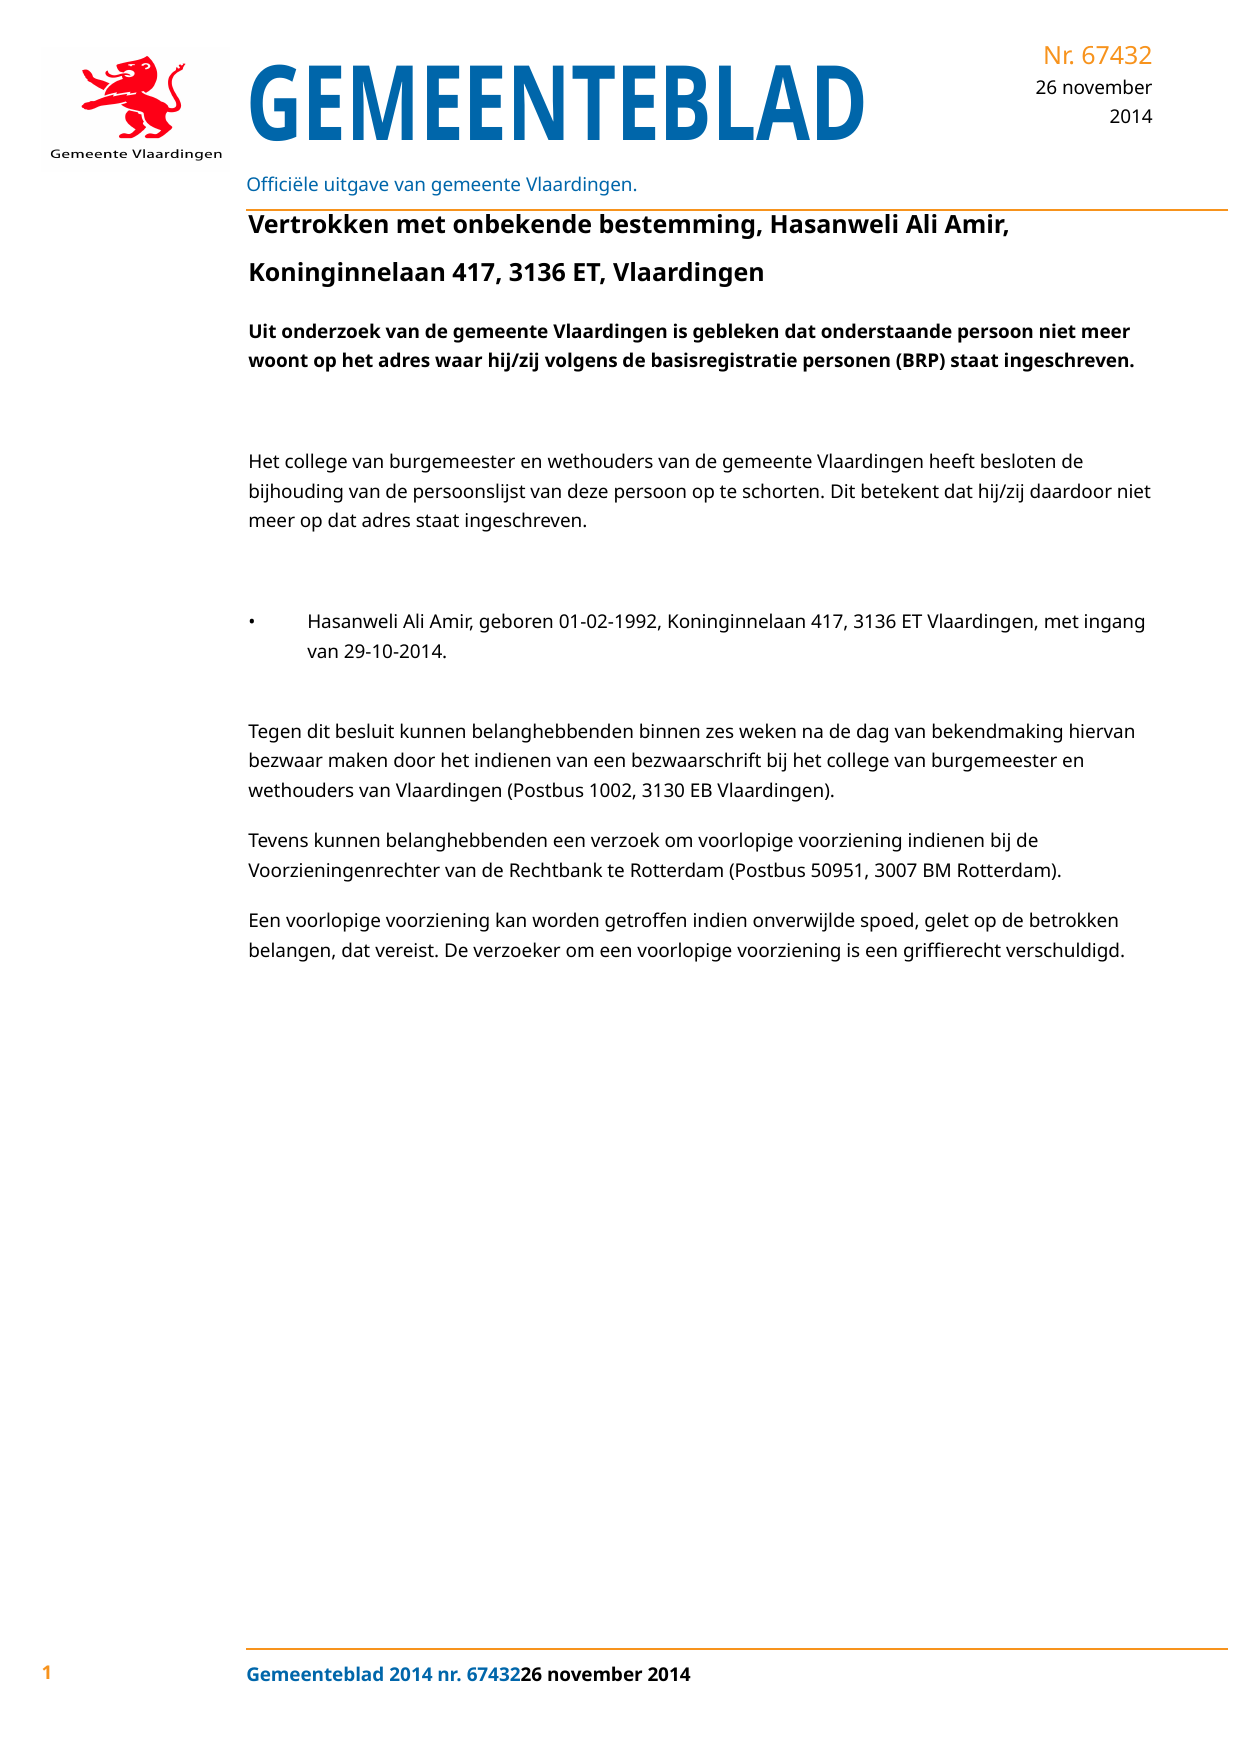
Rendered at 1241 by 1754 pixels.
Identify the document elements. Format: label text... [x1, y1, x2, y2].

list Hasanweli Ali Amir, geboren 01-02-1992, Koninginnelaan 417, 3136 ET Vlaardingen, met ingang van 29-10-2014. [248, 608, 1152, 664]
text Uit onderzoek van de gemeente Vlaardingen is gebleken dat onderstaande persoon niet meer woont op het adres waar hij/zij volgens de basisregistratie personen (BRP) staat ingeschreven. [248, 318, 1152, 373]
picture [41, 47, 231, 172]
text Een voorlopige voorziening kan worden getroffen indien onverwijlde spoed, gelet op de betrokken belangen, dat vereist. De verzoeker om een voorlopige voorziening is een griffierecht verschuldigd. [248, 907, 1152, 963]
text Vertrokken met onbekende bestemming, Hasanweli Ali Amir, Koninginnelaan 417, 3136 ET, Vlaardingen [248, 211, 1152, 288]
text Tegen dit besluit kunnen belanghebbenden binnen zes weken na de dag van bekendmaking hiervan bezwaar maken door het indienen van een bezwaarschrift bij het college van burgemeester en wethouders van Vlaardingen (Postbus 1002, 3130 EB Vlaardingen). [248, 718, 1152, 803]
text Tevens kunnen belanghebbenden een verzoek om voorlopige voorziening indienen bij de Voorzieningenrechter van de Rechtbank te Rotterdam (Postbus 50951, 3007 BM Rotterdam). [248, 827, 1152, 883]
text Het college van burgemeester en wethouders van de gemeente Vlaardingen heeft besloten de bijhouding van de persoonslijst van deze persoon op te schorten. Dit betekent dat hij/zij daardoor niet meer op dat adres staat ingeschreven. [248, 448, 1152, 533]
